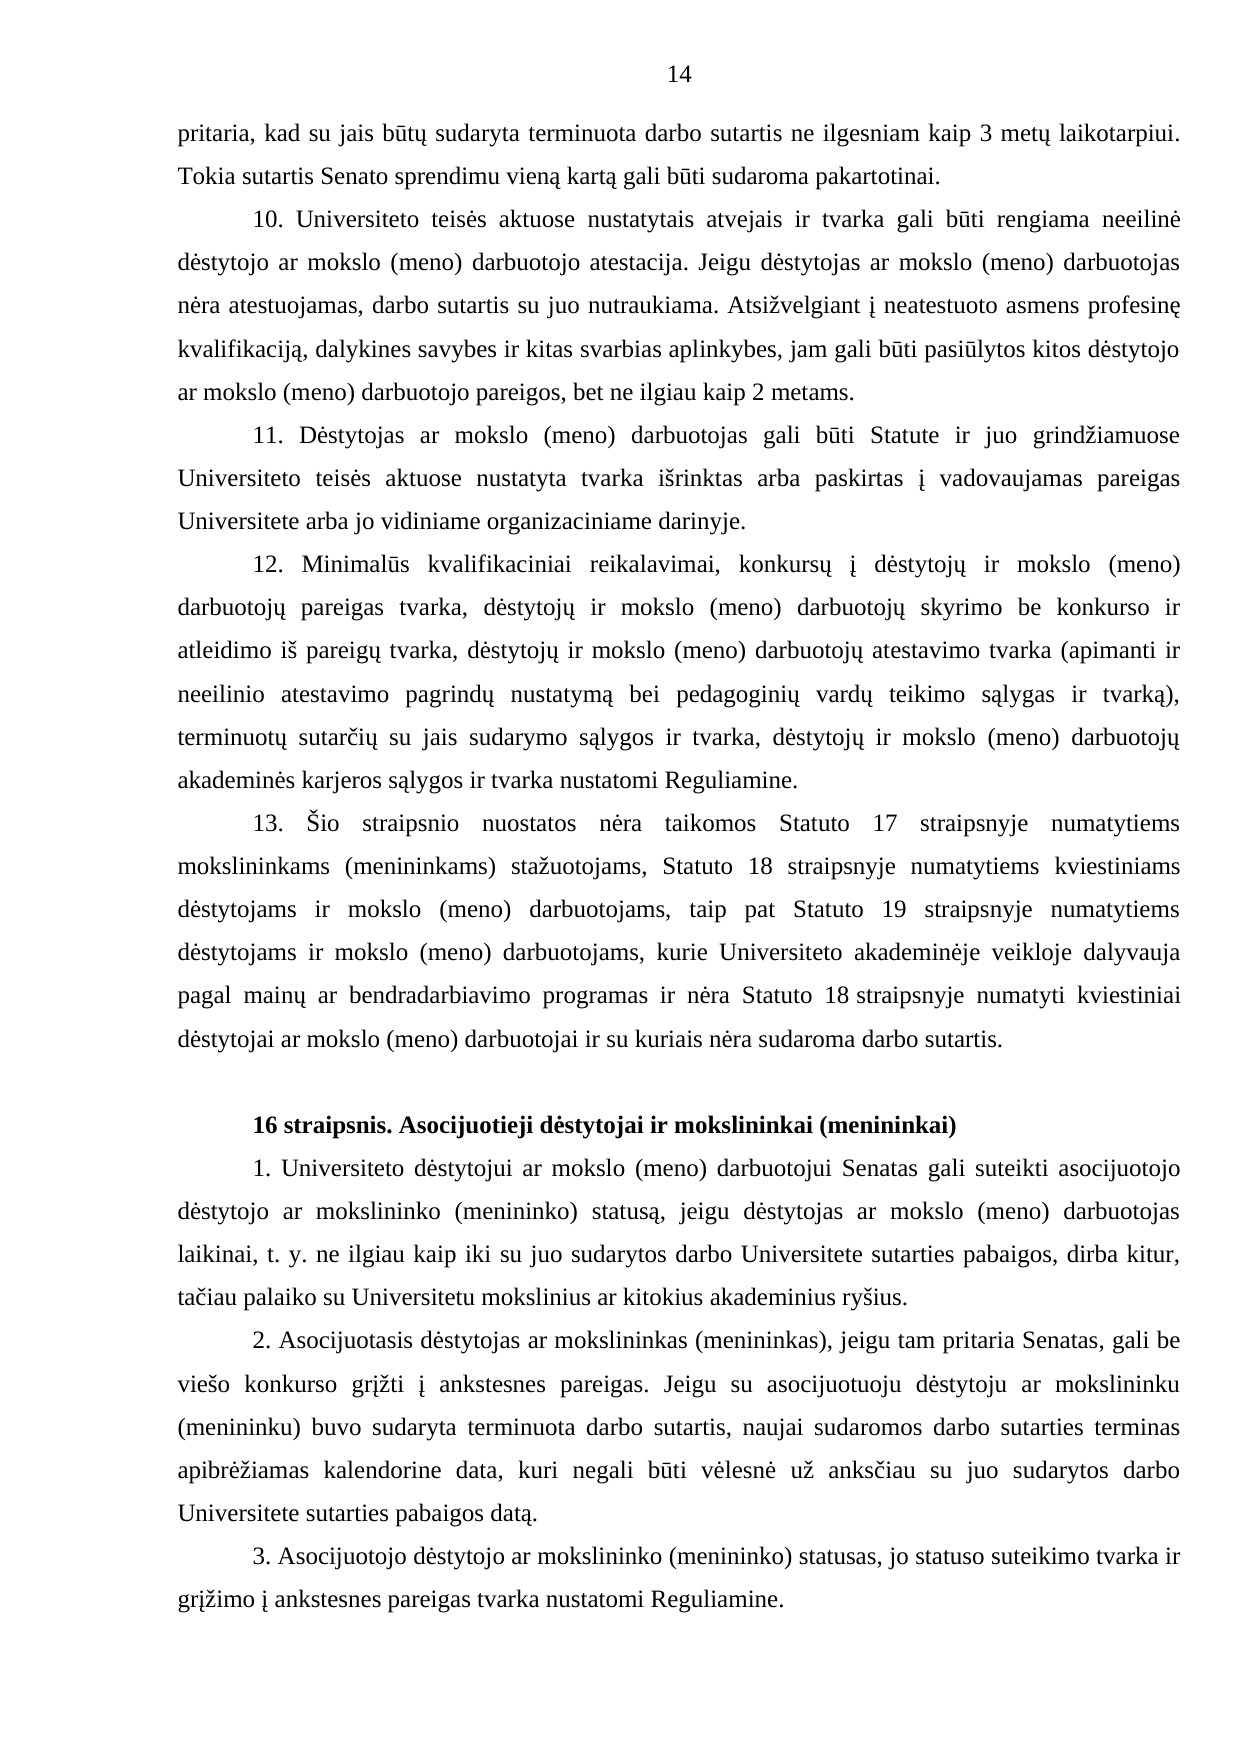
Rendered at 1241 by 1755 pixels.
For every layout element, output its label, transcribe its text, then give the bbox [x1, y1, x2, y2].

text 11. Dėstytojas ar mokslo (meno) darbuotojas gali būti Statute ir juo grindžiamuose Universiteto teisės aktuose nustatyta tvarka išrinktas arba paskirtas į vadovaujamas pareigas Universitete arba jo vidiniame organizaciniame darinyje. [177, 420, 1181, 535]
text 12. Minimalūs kvalifikaciniai reikalavimai, konkursų į dėstytojų ir mokslo (meno) darbuotojų pareigas tvarka, dėstytojų ir mokslo (meno) darbuotojų skyrimo be konkurso ir atleidimo iš pareigų tvarka, dėstytojų ir mokslo (meno) darbuotojų atestavimo tvarka (apimanti ir neeilinio atestavimo pagrindų nustatymą bei pedagoginių vardų teikimo sąlygas ir tvarką), terminuotų sutarčių su jais sudarymo sąlygos ir tvarka, dėstytojų ir mokslo (meno) darbuotojų akademinės karjeros sąlygos ir tvarka nustatomi Reguliamine. [177, 549, 1181, 794]
text 3. Asocijuotojo dėstytojo ar mokslininko (menininko) statusas, jo statuso suteikimo tvarka ir grįžimo į ankstesnes pareigas tvarka nustatomi Reguliamine. [177, 1541, 1181, 1613]
text 10. Universiteto teisės aktuose nustatytais atvejais ir tvarka gali būti rengiama neeilinė dėstytojo ar mokslo (meno) darbuotojo atestacija. Jeigu dėstytojas ar mokslo (meno) darbuotojas nėra atestuojamas, darbo sutartis su juo nutraukiama. Atsižvelgiant į neatestuoto asmens profesinę kvalifikaciją, dalykines savybes ir kitas svarbias aplinkybes, jam gali būti pasiūlytos kitos dėstytojo ar mokslo (meno) darbuotojo pareigos, bet ne ilgiau kaip 2 metams. [177, 204, 1181, 406]
text pritaria, kad su jais būtų sudaryta terminuota darbo sutartis ne ilgesniam kaip 3 metų laikotarpiui. Tokia sutartis Senato sprendimu vieną kartą gali būti sudaroma pakartotinai. [177, 118, 1181, 190]
text 13. Šio straipsnio nuostatos nėra taikomos Statuto 17 straipsnyje numatytiems mokslininkams (menininkams) stažuotojams, Statuto 18 straipsnyje numatytiems kviestiniams dėstytojams ir mokslo (meno) darbuotojams, taip pat Statuto 19 straipsnyje numatytiems dėstytojams ir mokslo (meno) darbuotojams, kurie Universiteto akademinėje veikloje dalyvauja pagal mainų ar bendradarbiavimo programas ir nėra Statuto 18 straipsnyje numatyti kviestiniai dėstytojai ar mokslo (meno) darbuotojai ir su kuriais nėra sudaroma darbo sutartis. [177, 808, 1181, 1052]
text 2. Asocijuotasis dėstytojas ar mokslininkas (menininkas), jeigu tam pritaria Senatas, gali be viešo konkurso grįžti į ankstesnes pareigas. Jeigu su asocijuotuoju dėstytoju ar mokslininku (menininku) buvo sudaryta terminuota darbo sutartis, naujai sudaromos darbo sutarties terminas apibrėžiamas kalendorine data, kuri negali būti vėlesnė už anksčiau su juo sudarytos darbo Universitete sutarties pabaigos datą. [177, 1326, 1181, 1527]
text 16 straipsnis. Asocijuotieji dėstytojai ir mokslininkai (menininkai) [177, 1110, 1181, 1139]
text 1. Universiteto dėstytojui ar mokslo (meno) darbuotojui Senatas gali suteikti asocijuotojo dėstytojo ar mokslininko (menininko) statusą, jeigu dėstytojas ar mokslo (meno) darbuotojas laikinai, t. y. ne ilgiau kaip iki su juo sudarytos darbo Universitete sutarties pabaigos, dirba kitur, tačiau palaiko su Universitetu mokslinius ar kitokius akademinius ryšius. [177, 1153, 1181, 1311]
